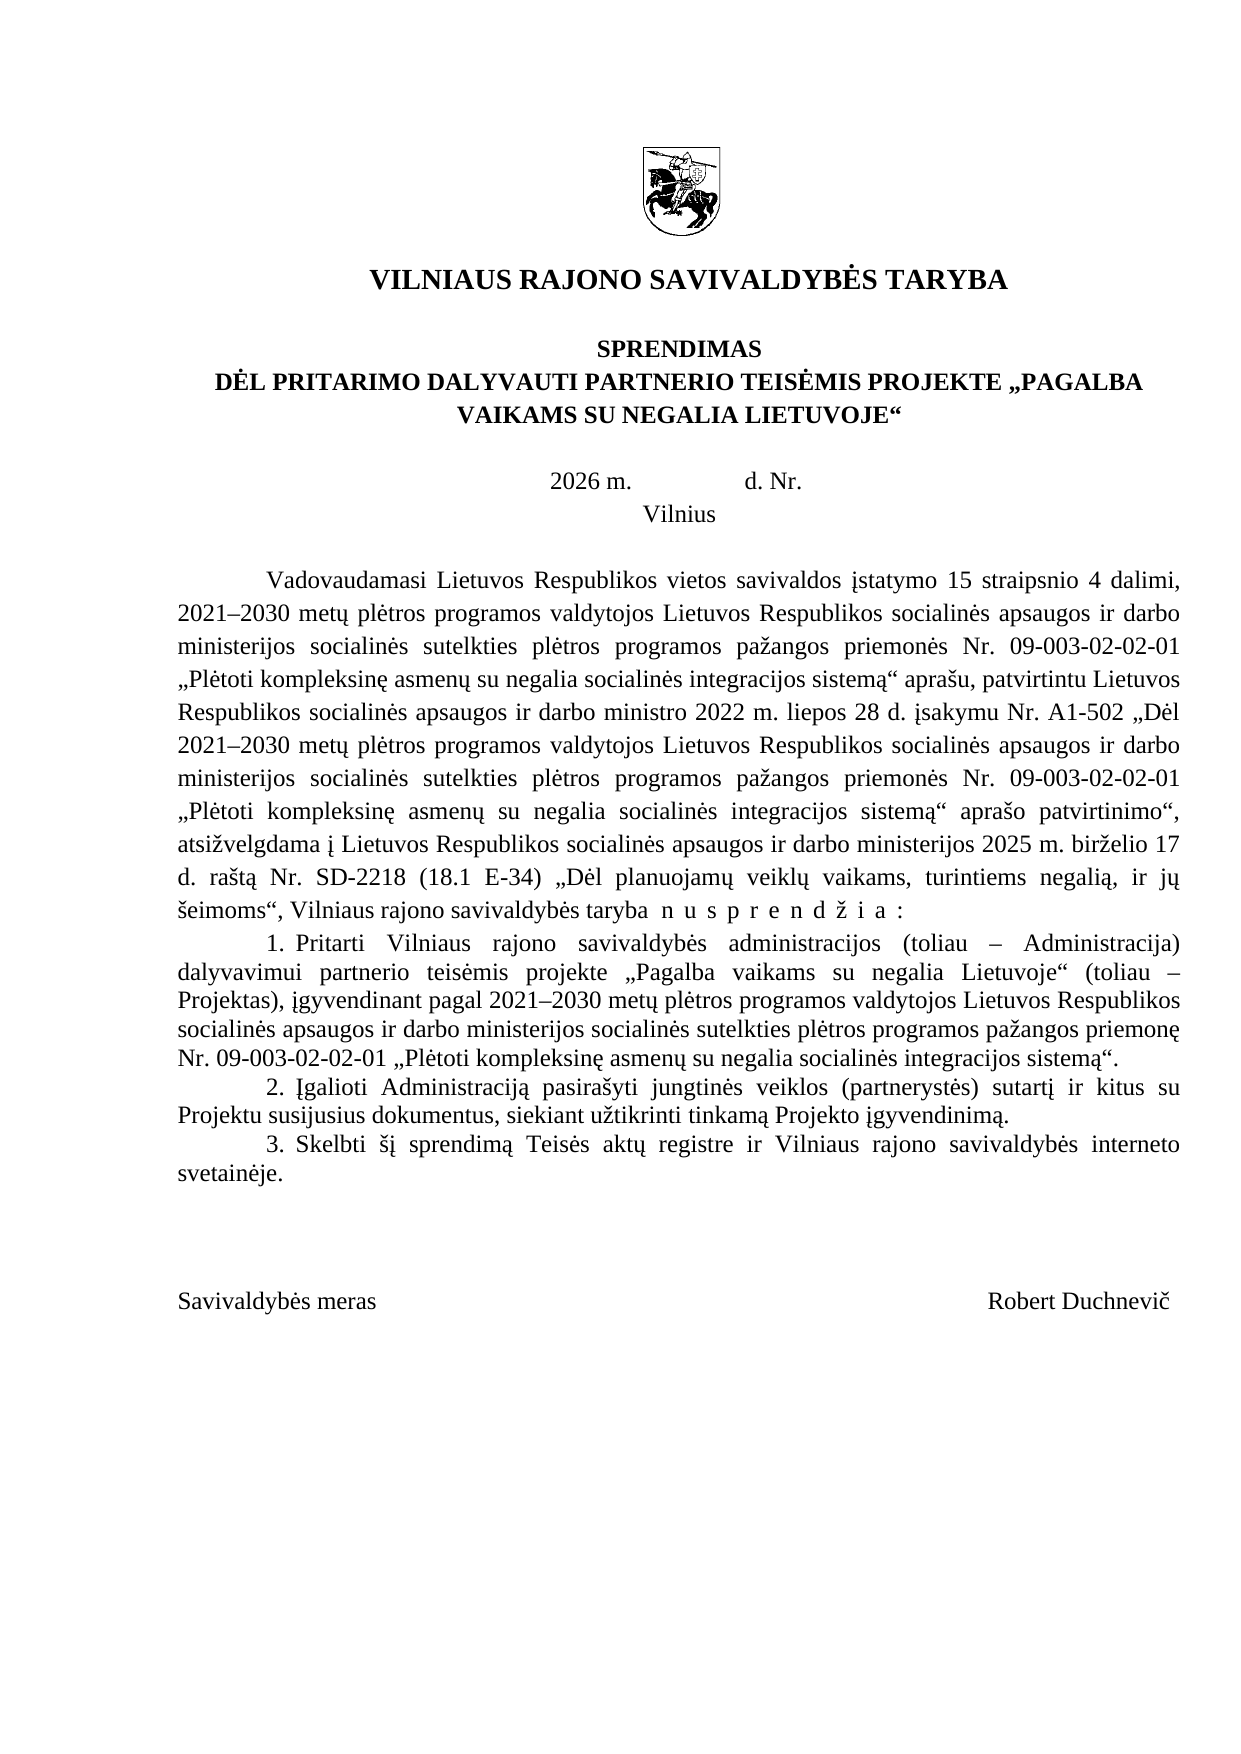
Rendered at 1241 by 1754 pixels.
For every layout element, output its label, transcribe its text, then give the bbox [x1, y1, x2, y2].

text 2026 m. d. Nr. [177, 466, 1181, 494]
text Vilnius [177, 499, 1181, 528]
text Vadovaudamasi Lietuvos Respublikos vietos savivaldos įstatymo 15 straipsnio 4 dalimi, 2021–2030 metų plėtros programos valdytojos Lietuvos Respublikos socialinės apsaugos ir darbo ministerijos socialinės sutelkties plėtros programos pažangos priemonės Nr. 09-003-02-02-01 „Plėtoti kompleksinę asmenų su negalia socialinės integracijos sistemą“ aprašu, patvirtintu Lietuvos Respublikos socialinės apsaugos ir darbo ministro 2022 m. liepos 28 d. įsakymu Nr. A1-502 „Dėl 2021–2030 metų plėtros programos valdytojos Lietuvos Respublikos socialinės apsaugos ir darbo ministerijos socialinės sutelkties plėtros programos pažangos priemonės Nr. 09-003-02-02-01 „Plėtoti kompleksinę asmenų su negalia socialinės integracijos sistemą“ aprašo patvirtinimo“, atsižvelgdama į Lietuvos Respublikos socialinės apsaugos ir darbo ministerijos 2025 m. birželio 17 d. raštą Nr. SD-2218 (18.1 E-34) „Dėl planuojamų veiklų vaikams, turintiems negalią, ir jų šeimoms“, Vilniaus rajono savivaldybės taryba nusprendžia: [177, 565, 1181, 924]
text 1. Pritarti Vilniaus rajono savivaldybės administracijos (toliau – Administracija) dalyvavimui partnerio teisėmis projekte „Pagalba vaikams su negalia Lietuvoje“ (toliau – Projektas), įgyvendinant pagal 2021–2030 metų plėtros programos valdytojos Lietuvos Respublikos socialinės apsaugos ir darbo ministerijos socialinės sutelkties plėtros programos pažangos priemonę Nr. 09-003-02-02-01 „Plėtoti kompleksinę asmenų su negalia socialinės integracijos sistemą“. [177, 928, 1181, 1072]
text Savivaldybės meras Robert Duchnevič [177, 1286, 1181, 1315]
text VILNIAUS RAJONO SAVIVALDYBĖS TARYBA [192, 262, 1186, 296]
text DĖL PRITARIMO DALYVAUTI PARTNERIO TEISĖMIS PROJEKTE „PAGALBA VAIKAMS SU NEGALIA LIETUVOJE“ [177, 367, 1181, 428]
text 2. Įgalioti Administraciją pasirašyti jungtinės veiklos (partnerystės) sutartį ir kitus su Projektu susijusius dokumentus, siekiant užtikrinti tinkamą Projekto įgyvendinimą. [177, 1072, 1181, 1129]
text SPRENDIMAS [177, 334, 1181, 362]
text 3. Skelbti šį sprendimą Teisės aktų registre ir Vilniaus rajono savivaldybės interneto svetainėje. [177, 1129, 1181, 1187]
